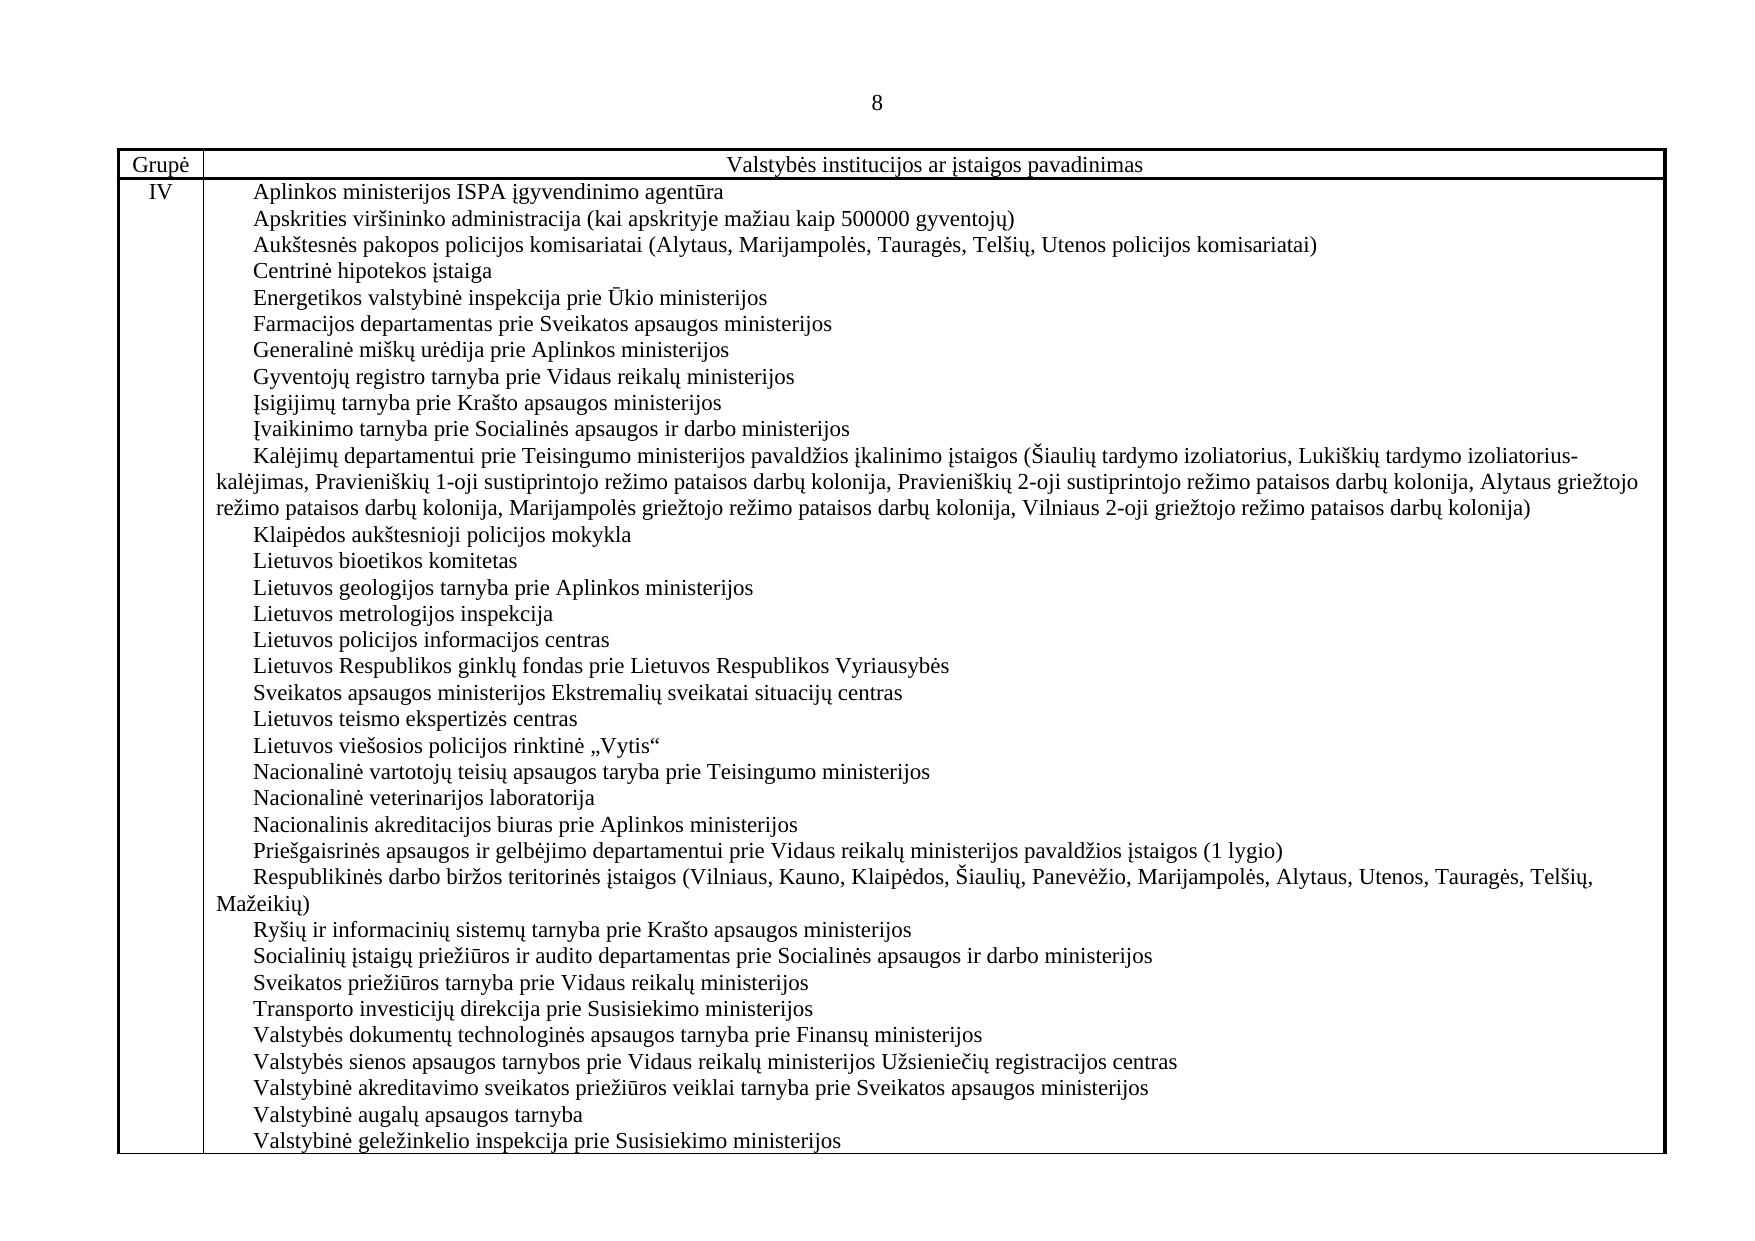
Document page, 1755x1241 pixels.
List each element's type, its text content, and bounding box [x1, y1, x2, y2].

table_header Valstybės institucijos ar įstaigos pavadinimas [204, 151, 1663, 177]
table_header Grupė [120, 151, 203, 177]
table_cell IV [120, 180, 203, 1153]
table_cell Aplinkos ministerijos ISPA įgyvendinimo agentūra Apskrities viršininko administracija (kai apskrityje mažiau kaip 500000 gyventojų) Aukštesnės pakopos policijos komisariatai (Alytaus, Marijampolės, Tauragės, Telšių, Utenos policijos komisariatai) Centrinė hipotekos įstaiga Energetikos valstybinė inspekcija prie Ūkio ministerijos Farmacijos departamentas prie Sveikatos apsaugos ministerijos Generalinė miškų urėdija prie Aplinkos ministerijos Gyventojų registro tarnyba prie Vidaus reikalų ministerijos Įsigijimų tarnyba prie Krašto apsaugos ministerijos Įvaikinimo tarnyba prie Socialinės apsaugos ir darbo ministerijos Kalėjimų departamentui prie Teisingumo ministerijos pavaldžios įkalinimo įstaigos (Šiaulių tardymo izoliatorius, Lukiškių tardymo izoliatorius-kalėjimas, Pravieniškių 1-oji sustiprintojo režimo pataisos darbų kolonija, Pravieniškių 2-oji sustiprintojo režimo pataisos darbų kolonija, Alytaus griežtojo režimo pataisos darbų kolonija, Marijampolės griežtojo režimo pataisos darbų kolonija, Vilniaus 2-oji griežtojo režimo pataisos darbų kolonija) Klaipėdos aukštesnioji policijos mokykla Lietuvos bioetikos komitetas Lietuvos geologijos tarnyba prie Aplinkos ministerijos Lietuvos metrologijos inspekcija Lietuvos policijos informacijos centras Lietuvos Respublikos ginklų fondas prie Lietuvos Respublikos Vyriausybės Sveikatos apsaugos ministerijos Ekstremalių sveikatai situacijų centras Lietuvos teismo ekspertizės centras Lietuvos viešosios policijos rinktinė „Vytis“ Nacionalinė vartotojų teisių apsaugos taryba prie Teisingumo ministerijos Nacionalinė veterinarijos laboratorija Nacionalinis akreditacijos biuras prie Aplinkos ministerijos Priešgaisrinės apsaugos ir gelbėjimo departamentui prie Vidaus reikalų ministerijos pavaldžios įstaigos (1 lygio) Respublikinės darbo biržos teritorinės įstaigos (Vilniaus, Kauno, Klaipėdos, Šiaulių, Panevėžio, Marijampolės, Alytaus, Utenos, Tauragės, Telšių, Mažeikių) Ryšių ir informacinių sistemų tarnyba prie Krašto apsaugos ministerijos Socialinių įstaigų priežiūros ir audito departamentas prie Socialinės apsaugos ir darbo ministerijos Sveikatos priežiūros tarnyba prie Vidaus reikalų ministerijos Transporto investicijų direkcija prie Susisiekimo ministerijos Valstybės dokumentų technologinės apsaugos tarnyba prie Finansų ministerijos Valstybės sienos apsaugos tarnybos prie Vidaus reikalų ministerijos Užsieniečių registracijos centras Valstybinė akreditavimo sveikatos priežiūros veiklai tarnyba prie Sveikatos apsaugos ministerijos Valstybinė augalų apsaugos tarnyba Valstybinė geležinkelio inspekcija prie Susisiekimo ministerijos [204, 180, 1663, 1153]
